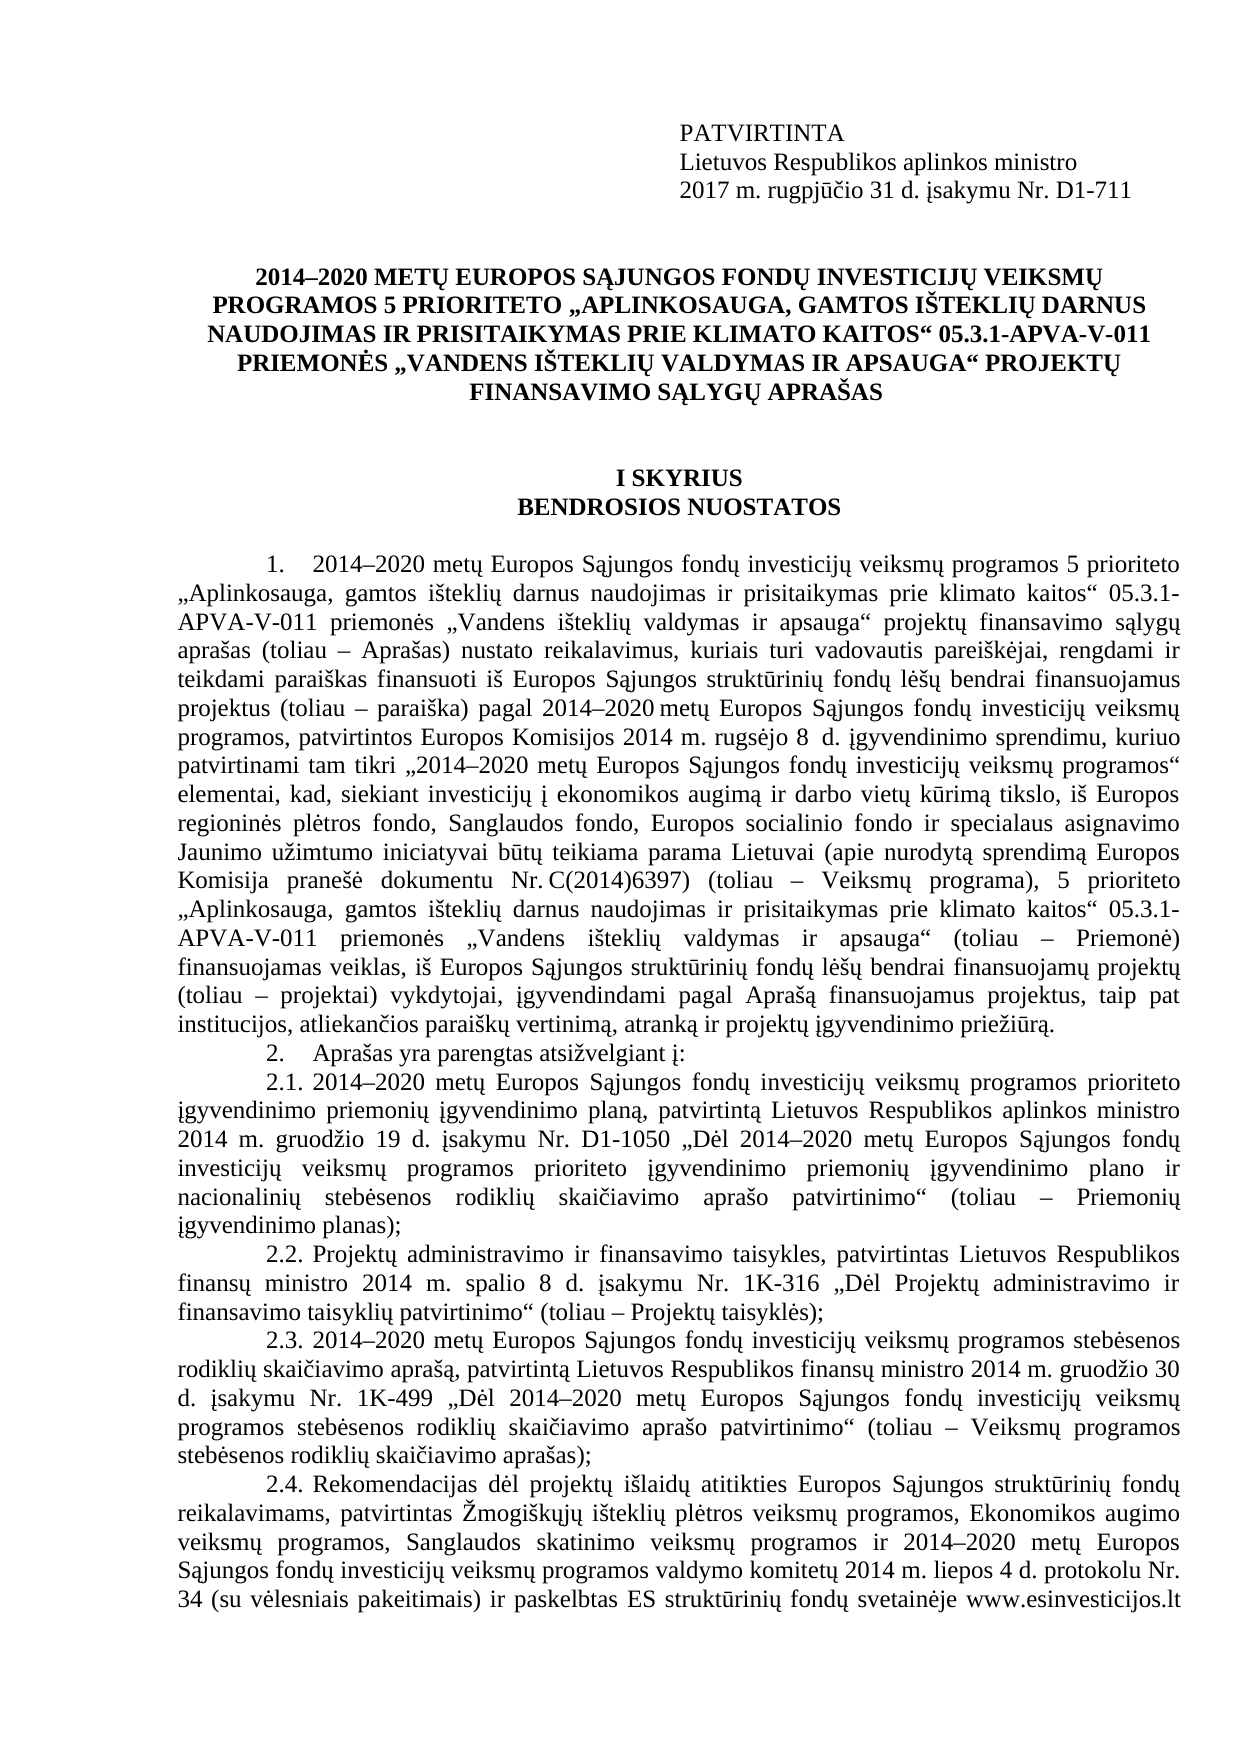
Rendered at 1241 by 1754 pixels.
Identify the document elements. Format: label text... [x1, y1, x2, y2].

text 2.1. 2014–2020 metų Europos Sąjungos fondų investicijų veiksmų programos prioriteto įgyvendinimo priemonių įgyvendinimo planą, patvirtintą Lietuvos Respublikos aplinkos ministro 2014 m. gruodžio 19 d. įsakymu Nr. D1-1050 „Dėl 2014–2020 metų Europos Sąjungos fondų investicijų veiksmų programos prioriteto įgyvendinimo priemonių įgyvendinimo plano ir nacionalinių stebėsenos rodiklių skaičiavimo aprašo patvirtinimo“ (toliau – Priemonių įgyvendinimo planas); [177, 1067, 1181, 1239]
text PATVIRTINTA [544, 118, 1181, 147]
text 1. 2014–2020 metų Europos Sąjungos fondų investicijų veiksmų programos 5 prioriteto „Aplinkosauga, gamtos išteklių darnus naudojimas ir prisitaikymas prie klimato kaitos“ 05.3.1-APVA-V-011 priemonės „Vandens išteklių valdymas ir apsauga“ projektų finansavimo sąlygų aprašas (toliau – Aprašas) nustato reikalavimus, kuriais turi vadovautis pareiškėjai, rengdami ir teikdami paraiškas finansuoti iš Europos Sąjungos struktūrinių fondų lėšų bendrai finansuojamus projektus (toliau – paraiška) pagal 2014–2020 metų Europos Sąjungos fondų investicijų veiksmų programos, patvirtintos Europos Komisijos 2014 m. rugsėjo 8 d. įgyvendinimo sprendimu, kuriuo patvirtinami tam tikri „2014–2020 metų Europos Sąjungos fondų investicijų veiksmų programos“ elementai, kad, siekiant investicijų į ekonomikos augimą ir darbo vietų kūrimą tikslo, iš Europos regioninės plėtros fondo, Sanglaudos fondo, Europos socialinio fondo ir specialaus asignavimo Jaunimo užimtumo iniciatyvai būtų teikiama parama Lietuvai (apie nurodytą sprendimą Europos Komisija pranešė dokumentu Nr. C(2014)6397) (toliau – Veiksmų programa), 5 prioriteto „Aplinkosauga, gamtos išteklių darnus naudojimas ir prisitaikymas prie klimato kaitos“ 05.3.1-APVA-V-011 priemonės „Vandens išteklių valdymas ir apsauga“ (toliau – Priemonė) finansuojamas veiklas, iš Europos Sąjungos struktūrinių fondų lėšų bendrai finansuojamų projektų (toliau – projektai) vykdytojai, įgyvendindami pagal Aprašą finansuojamus projektus, taip pat institucijos, atliekančios paraiškų vertinimą, atranką ir projektų įgyvendinimo priežiūrą. [177, 549, 1181, 1038]
text BENDROSIOS NUOSTATOS [177, 492, 1181, 521]
text 2.4. Rekomendacijas dėl projektų išlaidų atitikties Europos Sąjungos struktūrinių fondų reikalavimams, patvirtintas Žmogiškųjų išteklių plėtros veiksmų programos, Ekonomikos augimo veiksmų programos, Sanglaudos skatinimo veiksmų programos ir 2014–2020 metų Europos Sąjungos fondų investicijų veiksmų programos valdymo komitetų 2014 m. liepos 4 d. protokolu Nr. 34 (su vėlesniais pakeitimais) ir paskelbtas ES struktūrinių fondų svetainėje www.esinvesticijos.lt [177, 1469, 1181, 1613]
text 2014–2020 METŲ EUROPOS SĄJUNGOS FONDŲ INVESTICIJŲ VEIKSMŲ PROGRAMOS 5 PRIORITETO „APLINKOSAUGA, GAMTOS IŠTEKLIŲ DARNUS NAUDOJIMAS IR PRISITAIKYMAS PRIE KLIMATO KAITOS“ 05.3.1-APVA-V-011 PRIEMONĖS „VANDENS IŠTEKLIŲ VALDYMAS IR APSAUGA“ PROJEKTŲ FINANSAVIMO SĄLYGŲ APRAŠAS [177, 262, 1181, 406]
text 2017 m. rugpjūčio 31 d. įsakymu Nr. D1-711 [679, 176, 1181, 204]
text 2.3. 2014–2020 metų Europos Sąjungos fondų investicijų veiksmų programos stebėsenos rodiklių skaičiavimo aprašą, patvirtintą Lietuvos Respublikos finansų ministro 2014 m. gruodžio 30 d. įsakymu Nr. 1K-499 „Dėl 2014–2020 metų Europos Sąjungos fondų investicijų veiksmų programos stebėsenos rodiklių skaičiavimo aprašo patvirtinimo“ (toliau – Veiksmų programos stebėsenos rodiklių skaičiavimo aprašas); [177, 1326, 1181, 1469]
text I SKYRIUS [177, 463, 1181, 492]
text 2. Aprašas yra parengtas atsižvelgiant į: [177, 1038, 1181, 1067]
text Lietuvos Respublikos aplinkos ministro [544, 147, 1181, 176]
text 2.2. Projektų administravimo ir finansavimo taisykles, patvirtintas Lietuvos Respublikos finansų ministro 2014 m. spalio 8 d. įsakymu Nr. 1K-316 „Dėl Projektų administravimo ir finansavimo taisyklių patvirtinimo“ (toliau – Projektų taisyklės); [177, 1239, 1181, 1326]
